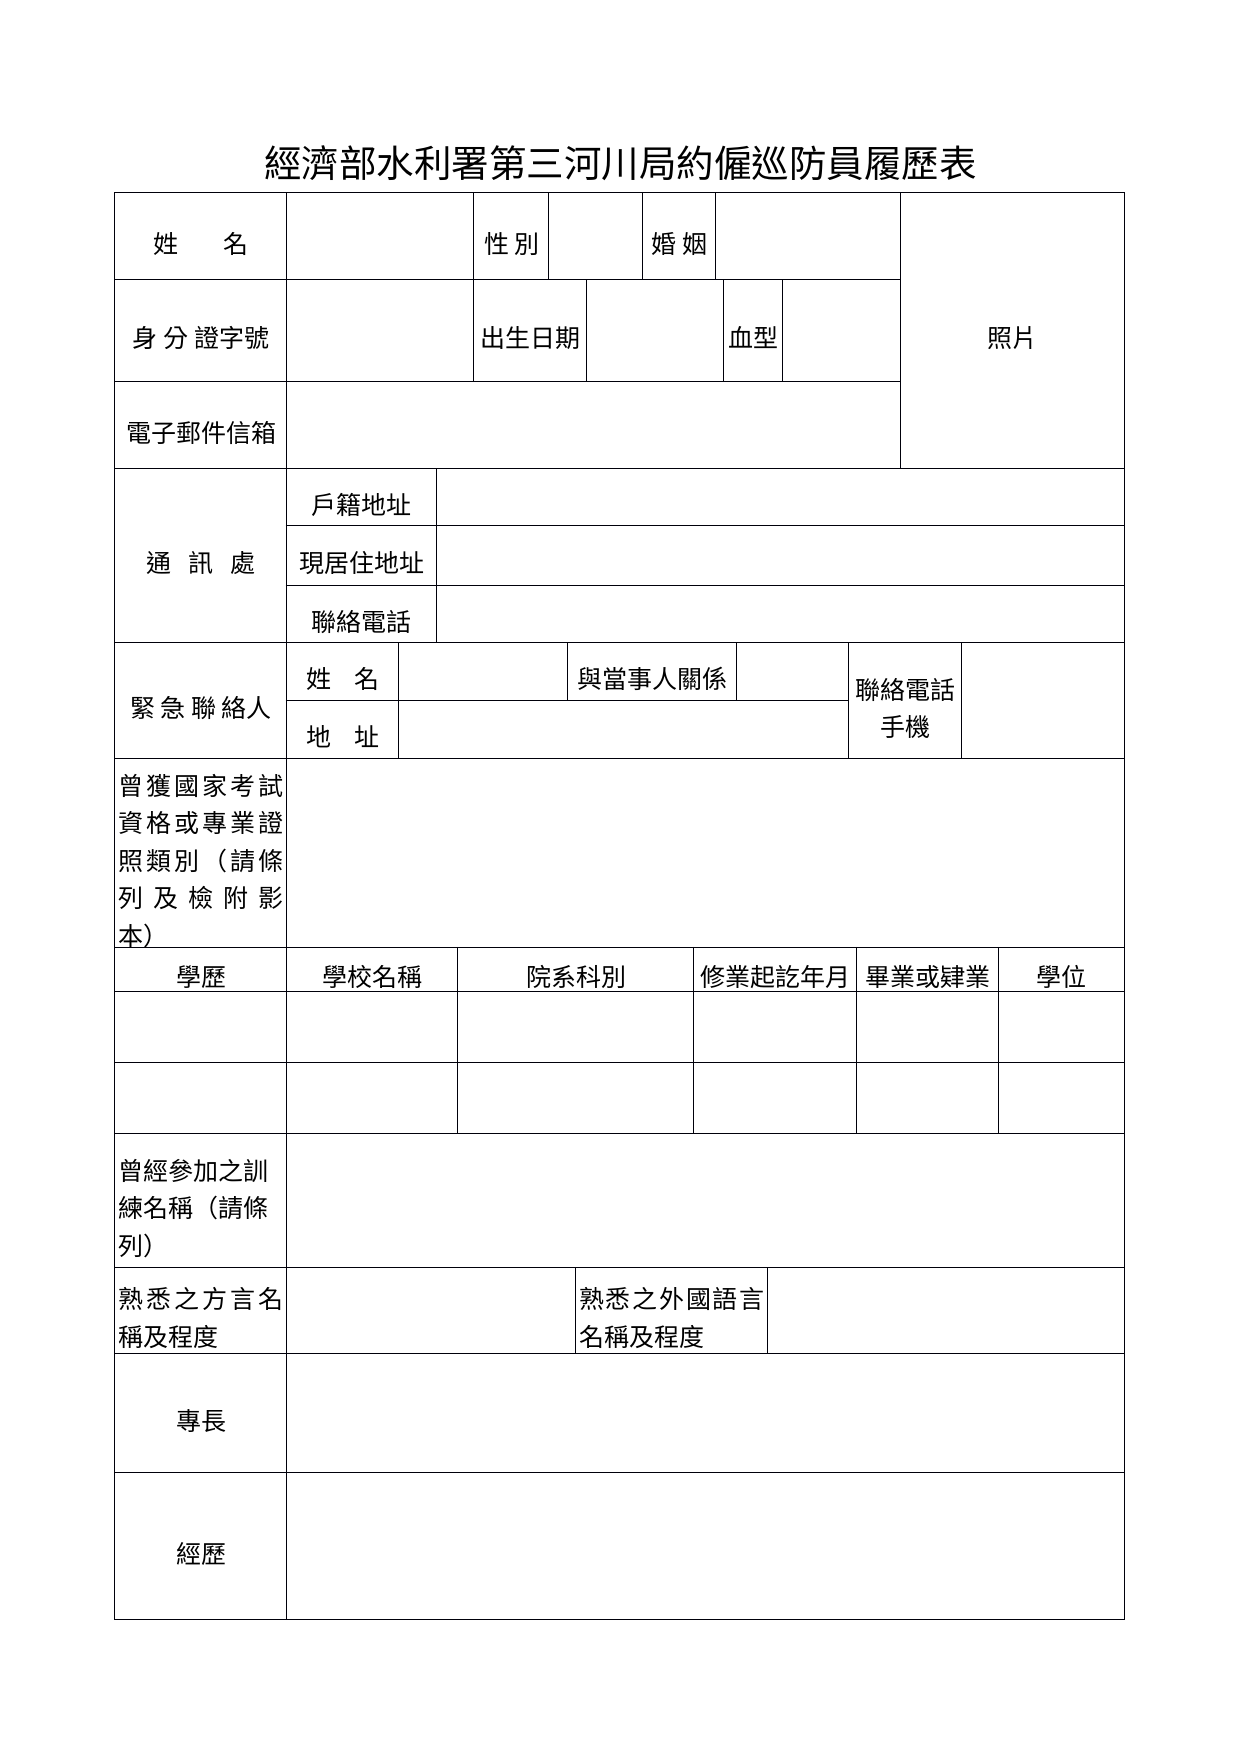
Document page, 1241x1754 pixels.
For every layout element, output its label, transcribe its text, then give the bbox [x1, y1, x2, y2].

table_cell 出生日期 [474, 280, 586, 381]
table_cell 緊 急 聯 絡人 [115, 643, 286, 758]
table_cell 曾獲國家考試資格或專業證照類別（請條列及檢附影本） [115, 759, 286, 947]
table_cell [458, 1063, 693, 1133]
table_cell 血型 [724, 280, 782, 381]
table_cell 學校名稱 [287, 948, 457, 991]
table_cell [287, 1473, 1124, 1619]
table_cell [962, 643, 1124, 758]
table_cell 修業起訖年月 [694, 948, 856, 991]
table_cell [737, 643, 848, 700]
table_cell [115, 1063, 286, 1133]
table_cell 身 分 證字號 [115, 280, 286, 381]
table_cell 姓 名 [287, 643, 398, 700]
table_cell [287, 1134, 1124, 1267]
table_header 姓 名 [115, 193, 286, 279]
table_cell [694, 1063, 856, 1133]
table_cell [437, 469, 1124, 525]
table_cell 電子郵件信箱 [115, 382, 286, 468]
table_cell [115, 992, 286, 1062]
table_cell 專長 [115, 1354, 286, 1472]
table_cell 學位 [999, 948, 1124, 991]
table_cell 經歷 [115, 1473, 286, 1619]
table_cell 通 訊 處 [115, 469, 286, 642]
table_cell 熟悉之方言名稱及程度 [115, 1268, 286, 1353]
table_cell [458, 992, 693, 1062]
table_cell 地 址 [287, 701, 398, 758]
table_cell [287, 280, 473, 381]
table_cell [437, 526, 1124, 585]
table_cell 熟悉之外國語言名稱及程度 [576, 1268, 767, 1353]
table_header [716, 193, 900, 279]
table_cell [287, 1063, 457, 1133]
table_cell [694, 992, 856, 1062]
table_cell 院系科別 [458, 948, 693, 991]
table_header 性 別 [474, 193, 548, 279]
table_cell [287, 382, 900, 468]
table_cell [783, 280, 900, 381]
table_cell [587, 280, 723, 381]
table_cell [857, 1063, 998, 1133]
table_header [549, 193, 642, 279]
table_cell [999, 1063, 1124, 1133]
table_header 婚 姻 [643, 193, 715, 279]
table_cell 聯絡電話 [287, 586, 436, 642]
table_cell [287, 759, 1124, 947]
table_cell [768, 1268, 1124, 1353]
table_cell 學歷 [115, 948, 286, 991]
table_cell [399, 701, 848, 758]
table_cell 聯絡電話 手機 [849, 643, 961, 758]
table_cell 與當事人關係 [568, 643, 736, 700]
table_cell 戶籍地址 [287, 469, 436, 525]
text 經濟部水利署第三河川局約僱巡防員履歷表 [118, 117, 1122, 192]
table_cell 曾經參加之訓練名稱（請條列） [115, 1134, 286, 1267]
table_cell [857, 992, 998, 1062]
table_cell [437, 586, 1124, 642]
table_cell [287, 992, 457, 1062]
table_cell 現居住地址 [287, 526, 436, 585]
table_header 照片 [901, 193, 1124, 468]
table_header [287, 193, 473, 279]
table_cell [399, 643, 567, 700]
table_cell [287, 1268, 575, 1353]
table_cell [287, 1354, 1124, 1472]
table_cell 畢業或肄業 [857, 948, 998, 991]
table_cell [999, 992, 1124, 1062]
